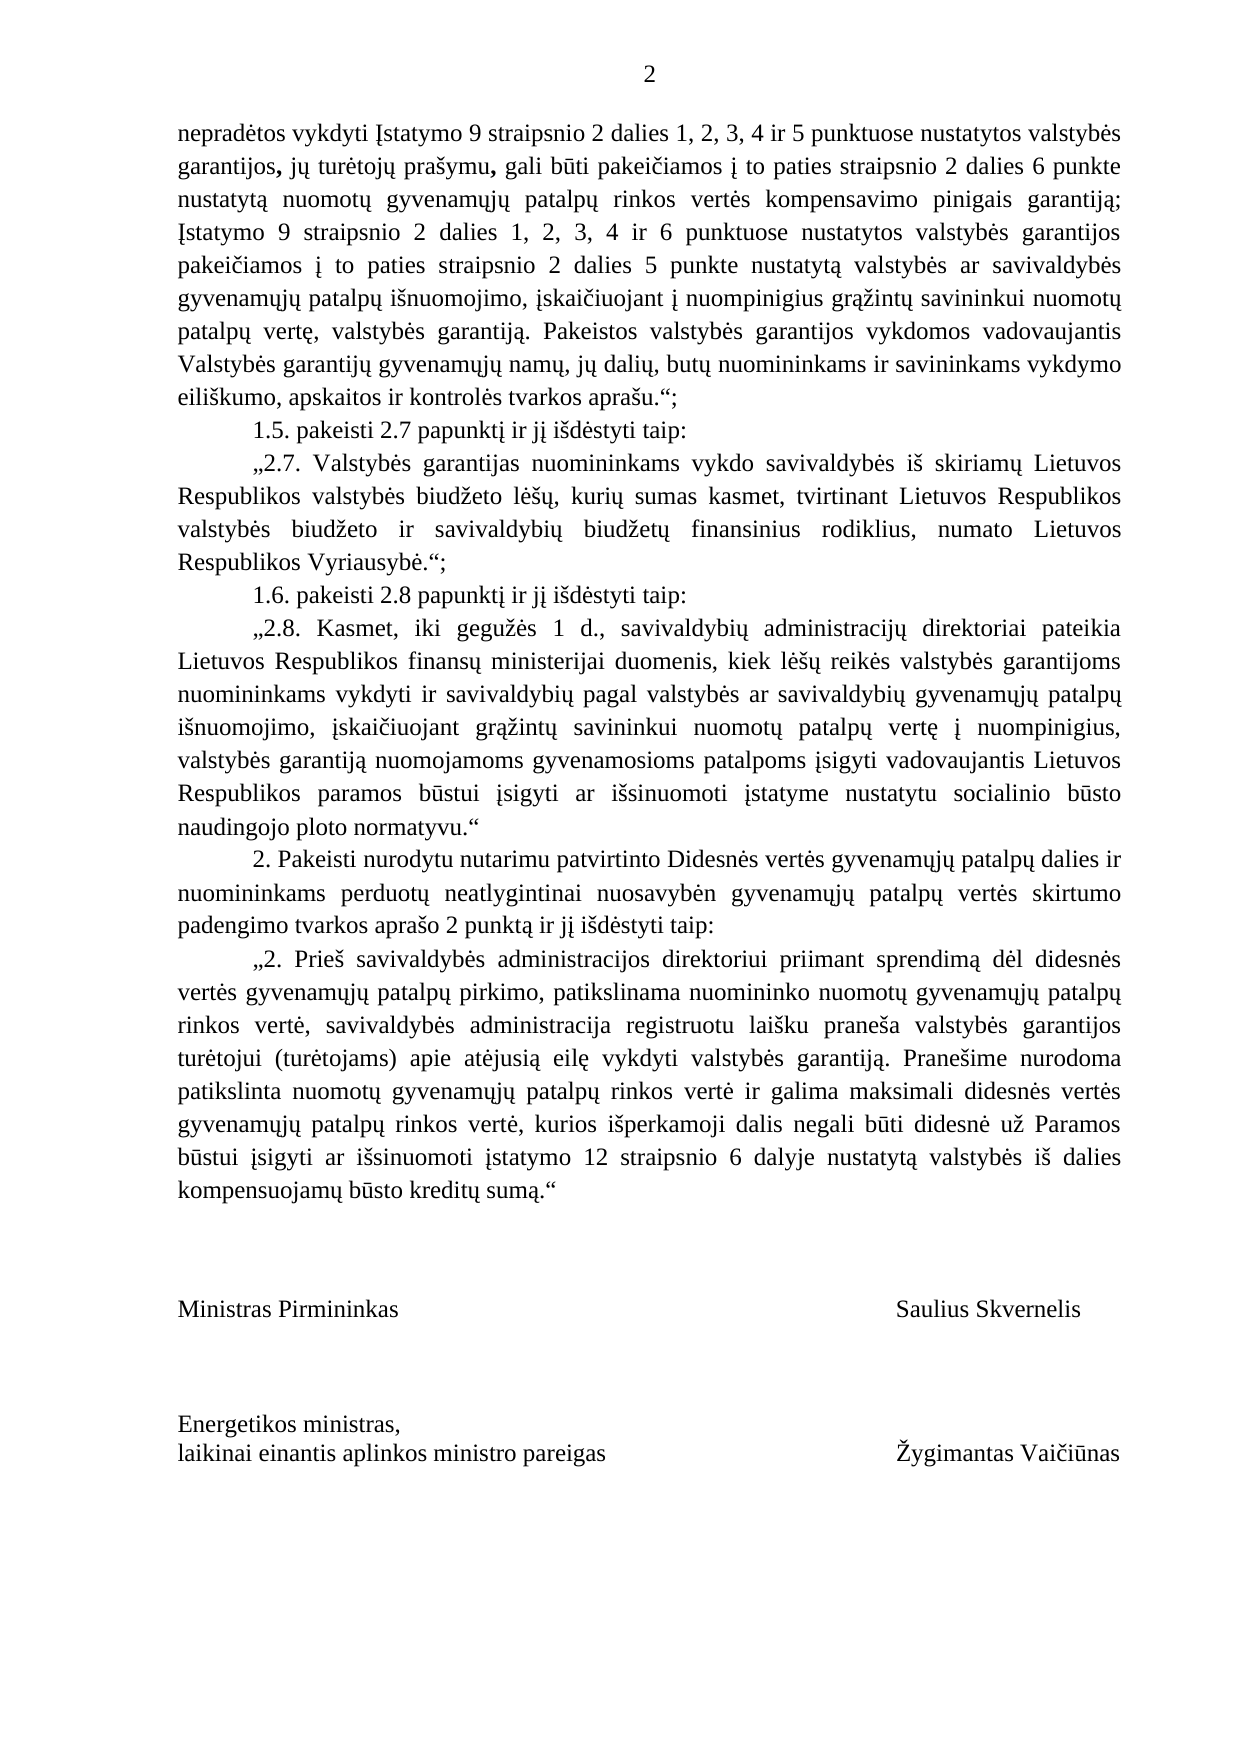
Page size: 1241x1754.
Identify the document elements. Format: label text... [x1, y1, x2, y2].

text nepradėtos vykdyti Įstatymo 9 straipsnio 2 dalies 1, 2, 3, 4 ir 5 punktuose nustatytos valstybės garantijos, jų turėtojų prašymu, gali būti pakeičiamos į to paties straipsnio 2 dalies 6 punkte nustatytą nuomotų gyvenamųjų patalpų rinkos vertės kompensavimo pinigais garantiją; Įstatymo 9 straipsnio 2 dalies 1, 2, 3, 4 ir 6 punktuose nustatytos valstybės garantijos pakeičiamos į to paties straipsnio 2 dalies 5 punkte nustatytą valstybės ar savivaldybės gyvenamųjų patalpų išnuomojimo, įskaičiuojant į nuompinigius grąžintų savininkui nuomotų patalpų vertę, valstybės garantiją. Pakeistos valstybės garantijos vykdomos vadovaujantis Valstybės garantijų gyvenamųjų namų, jų dalių, butų nuomininkams ir savininkams vykdymo eiliškumo, apskaitos ir kontrolės tvarkos aprašu.“; [177, 118, 1122, 411]
text Ministras Pirmininkas Saulius Skvernelis [177, 1294, 1122, 1323]
text laikinai einantis aplinkos ministro pareigas Žygimantas Vaičiūnas [177, 1438, 1122, 1467]
text „2.7. Valstybės garantijas nuomininkams vykdo savivaldybės iš skiriamų Lietuvos Respublikos valstybės biudžeto lėšų, kurių sumas kasmet, tvirtinant Lietuvos Respublikos valstybės biudžeto ir savivaldybių biudžetų finansinius rodiklius, numato Lietuvos Respublikos Vyriausybė.“; [177, 448, 1122, 576]
text Energetikos ministras, [177, 1409, 1122, 1438]
text 2. Pakeisti nurodytu nutarimu patvirtinto Didesnės vertės gyvenamųjų patalpų dalies ir nuomininkams perduotų neatlygintinai nuosavybėn gyvenamųjų patalpų vertės skirtumo padengimo tvarkos aprašo 2 punktą ir jį išdėstyti taip: [177, 844, 1122, 939]
text 1.5. pakeisti 2.7 papunktį ir jį išdėstyti taip: [177, 415, 1122, 444]
text 1.6. pakeisti 2.8 papunktį ir jį išdėstyti taip: [177, 580, 1122, 609]
text „2. Prieš savivaldybės administracijos direktoriui priimant sprendimą dėl didesnės vertės gyvenamųjų patalpų pirkimo, patikslinama nuomininko nuomotų gyvenamųjų patalpų rinkos vertė, savivaldybės administracija registruotu laišku praneša valstybės garantijos turėtojui (turėtojams) apie atėjusią eilę vykdyti valstybės garantiją. Pranešime nurodoma patikslinta nuomotų gyvenamųjų patalpų rinkos vertė ir galima maksimali didesnės vertės gyvenamųjų patalpų rinkos vertė, kurios išperkamoji dalis negali būti didesnė už Paramos būstui įsigyti ar išsinuomoti įstatymo 12 straipsnio 6 dalyje nustatytą valstybės iš dalies kompensuojamų būsto kreditų sumą.“ [177, 944, 1122, 1203]
text „2.8. Kasmet, iki gegužės 1 d., savivaldybių administracijų direktoriai pateikia Lietuvos Respublikos finansų ministerijai duomenis, kiek lėšų reikės valstybės garantijoms nuomininkams vykdyti ir savivaldybių pagal valstybės ar savivaldybių gyvenamųjų patalpų išnuomojimo, įskaičiuojant grąžintų savininkui nuomotų patalpų vertę į nuompinigius, valstybės garantiją nuomojamoms gyvenamosioms patalpoms įsigyti vadovaujantis Lietuvos Respublikos paramos būstui įsigyti ar išsinuomoti įstatyme nustatytu socialinio būsto naudingojo ploto normatyvu.“ [177, 613, 1122, 840]
